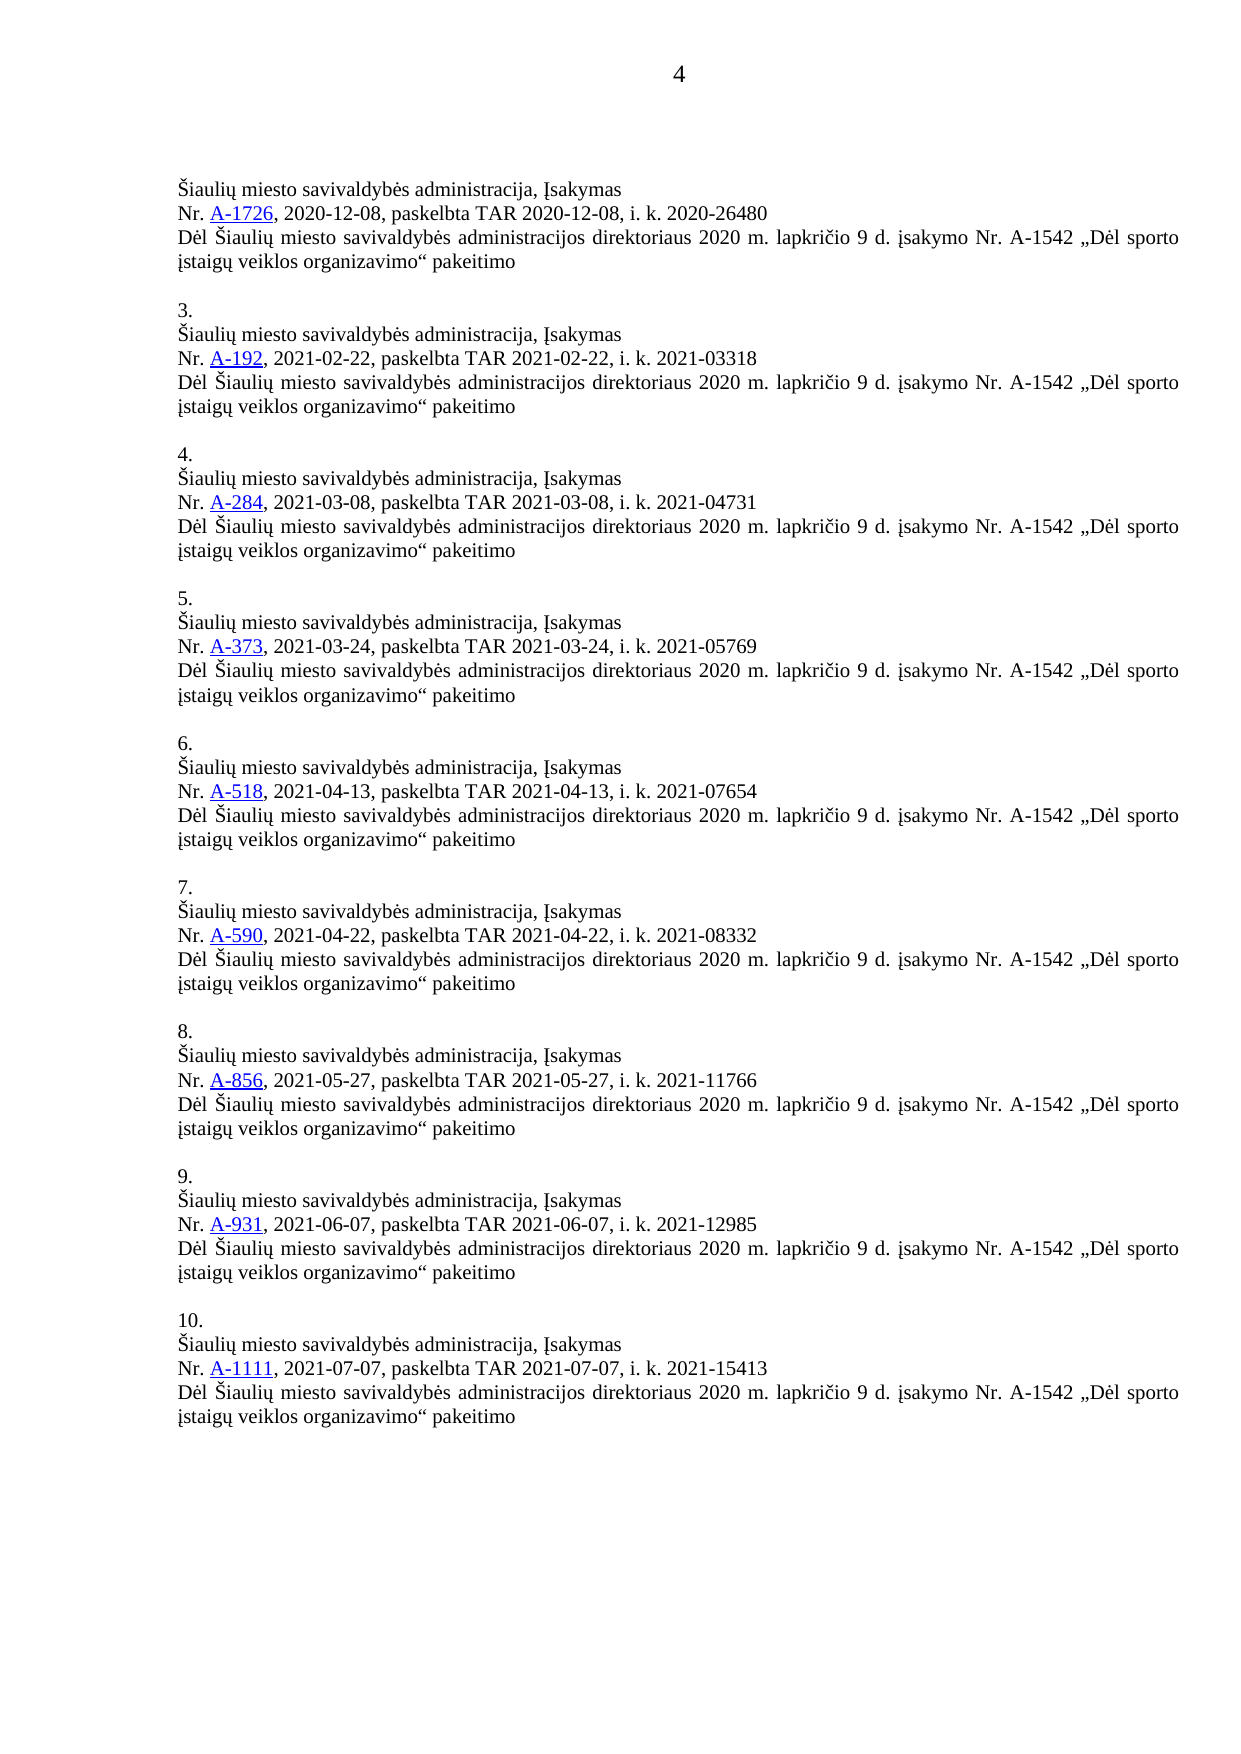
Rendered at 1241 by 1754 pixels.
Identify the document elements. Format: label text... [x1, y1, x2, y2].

text Nr. A-931, 2021-06-07, paskelbta TAR 2021-06-07, i. k. 2021-12985 [177, 1212, 1181, 1236]
text Šiaulių miesto savivaldybės administracija, Įsakymas [177, 177, 1181, 201]
text 10. [177, 1308, 1181, 1332]
text Nr. A-1726, 2020-12-08, paskelbta TAR 2020-12-08, i. k. 2020-26480 [177, 201, 1181, 225]
text Dėl Šiaulių miesto savivaldybės administracijos direktoriaus 2020 m. lapkričio 9 d. įsakymo Nr. A-1542 „Dėl sporto įstaigų veiklos organizavimo“ pakeitimo [177, 1236, 1181, 1284]
text Dėl Šiaulių miesto savivaldybės administracijos direktoriaus 2020 m. lapkričio 9 d. įsakymo Nr. A-1542 „Dėl sporto įstaigų veiklos organizavimo“ pakeitimo [177, 947, 1181, 995]
text 4. [177, 442, 1181, 466]
text Nr. A-284, 2021-03-08, paskelbta TAR 2021-03-08, i. k. 2021-04731 [177, 490, 1181, 514]
text Šiaulių miesto savivaldybės administracija, Įsakymas [177, 755, 1181, 779]
text Dėl Šiaulių miesto savivaldybės administracijos direktoriaus 2020 m. lapkričio 9 d. įsakymo Nr. A-1542 „Dėl sporto įstaigų veiklos organizavimo“ pakeitimo [177, 370, 1181, 418]
text Dėl Šiaulių miesto savivaldybės administracijos direktoriaus 2020 m. lapkričio 9 d. įsakymo Nr. A-1542 „Dėl sporto įstaigų veiklos organizavimo“ pakeitimo [177, 803, 1181, 851]
text 3. [177, 297, 1181, 322]
text Šiaulių miesto savivaldybės administracija, Įsakymas [177, 466, 1181, 490]
text Dėl Šiaulių miesto savivaldybės administracijos direktoriaus 2020 m. lapkričio 9 d. įsakymo Nr. A-1542 „Dėl sporto įstaigų veiklos organizavimo“ pakeitimo [177, 658, 1181, 707]
text Dėl Šiaulių miesto savivaldybės administracijos direktoriaus 2020 m. lapkričio 9 d. įsakymo Nr. A-1542 „Dėl sporto įstaigų veiklos organizavimo“ pakeitimo [177, 1092, 1181, 1140]
text 7. [177, 875, 1181, 899]
text 8. [177, 1019, 1181, 1043]
text Dėl Šiaulių miesto savivaldybės administracijos direktoriaus 2020 m. lapkričio 9 d. įsakymo Nr. A-1542 „Dėl sporto įstaigų veiklos organizavimo“ pakeitimo [177, 225, 1181, 273]
text Nr. A-192, 2021-02-22, paskelbta TAR 2021-02-22, i. k. 2021-03318 [177, 346, 1181, 370]
text 9. [177, 1164, 1181, 1188]
text Šiaulių miesto savivaldybės administracija, Įsakymas [177, 1188, 1181, 1212]
text 6. [177, 731, 1181, 755]
text Šiaulių miesto savivaldybės administracija, Įsakymas [177, 1043, 1181, 1067]
text Šiaulių miesto savivaldybės administracija, Įsakymas [177, 1332, 1181, 1356]
text Nr. A-373, 2021-03-24, paskelbta TAR 2021-03-24, i. k. 2021-05769 [177, 634, 1181, 658]
text Šiaulių miesto savivaldybės administracija, Įsakymas [177, 322, 1181, 346]
text Dėl Šiaulių miesto savivaldybės administracijos direktoriaus 2020 m. lapkričio 9 d. įsakymo Nr. A-1542 „Dėl sporto įstaigų veiklos organizavimo“ pakeitimo [177, 1380, 1181, 1428]
text Nr. A-518, 2021-04-13, paskelbta TAR 2021-04-13, i. k. 2021-07654 [177, 779, 1181, 803]
text Nr. A-590, 2021-04-22, paskelbta TAR 2021-04-22, i. k. 2021-08332 [177, 923, 1181, 947]
text Šiaulių miesto savivaldybės administracija, Įsakymas [177, 610, 1181, 634]
text Šiaulių miesto savivaldybės administracija, Įsakymas [177, 899, 1181, 923]
text Nr. A-856, 2021-05-27, paskelbta TAR 2021-05-27, i. k. 2021-11766 [177, 1067, 1181, 1092]
text 5. [177, 586, 1181, 610]
text Dėl Šiaulių miesto savivaldybės administracijos direktoriaus 2020 m. lapkričio 9 d. įsakymo Nr. A-1542 „Dėl sporto įstaigų veiklos organizavimo“ pakeitimo [177, 514, 1181, 562]
text Nr. A-1111, 2021-07-07, paskelbta TAR 2021-07-07, i. k. 2021-15413 [177, 1356, 1181, 1380]
